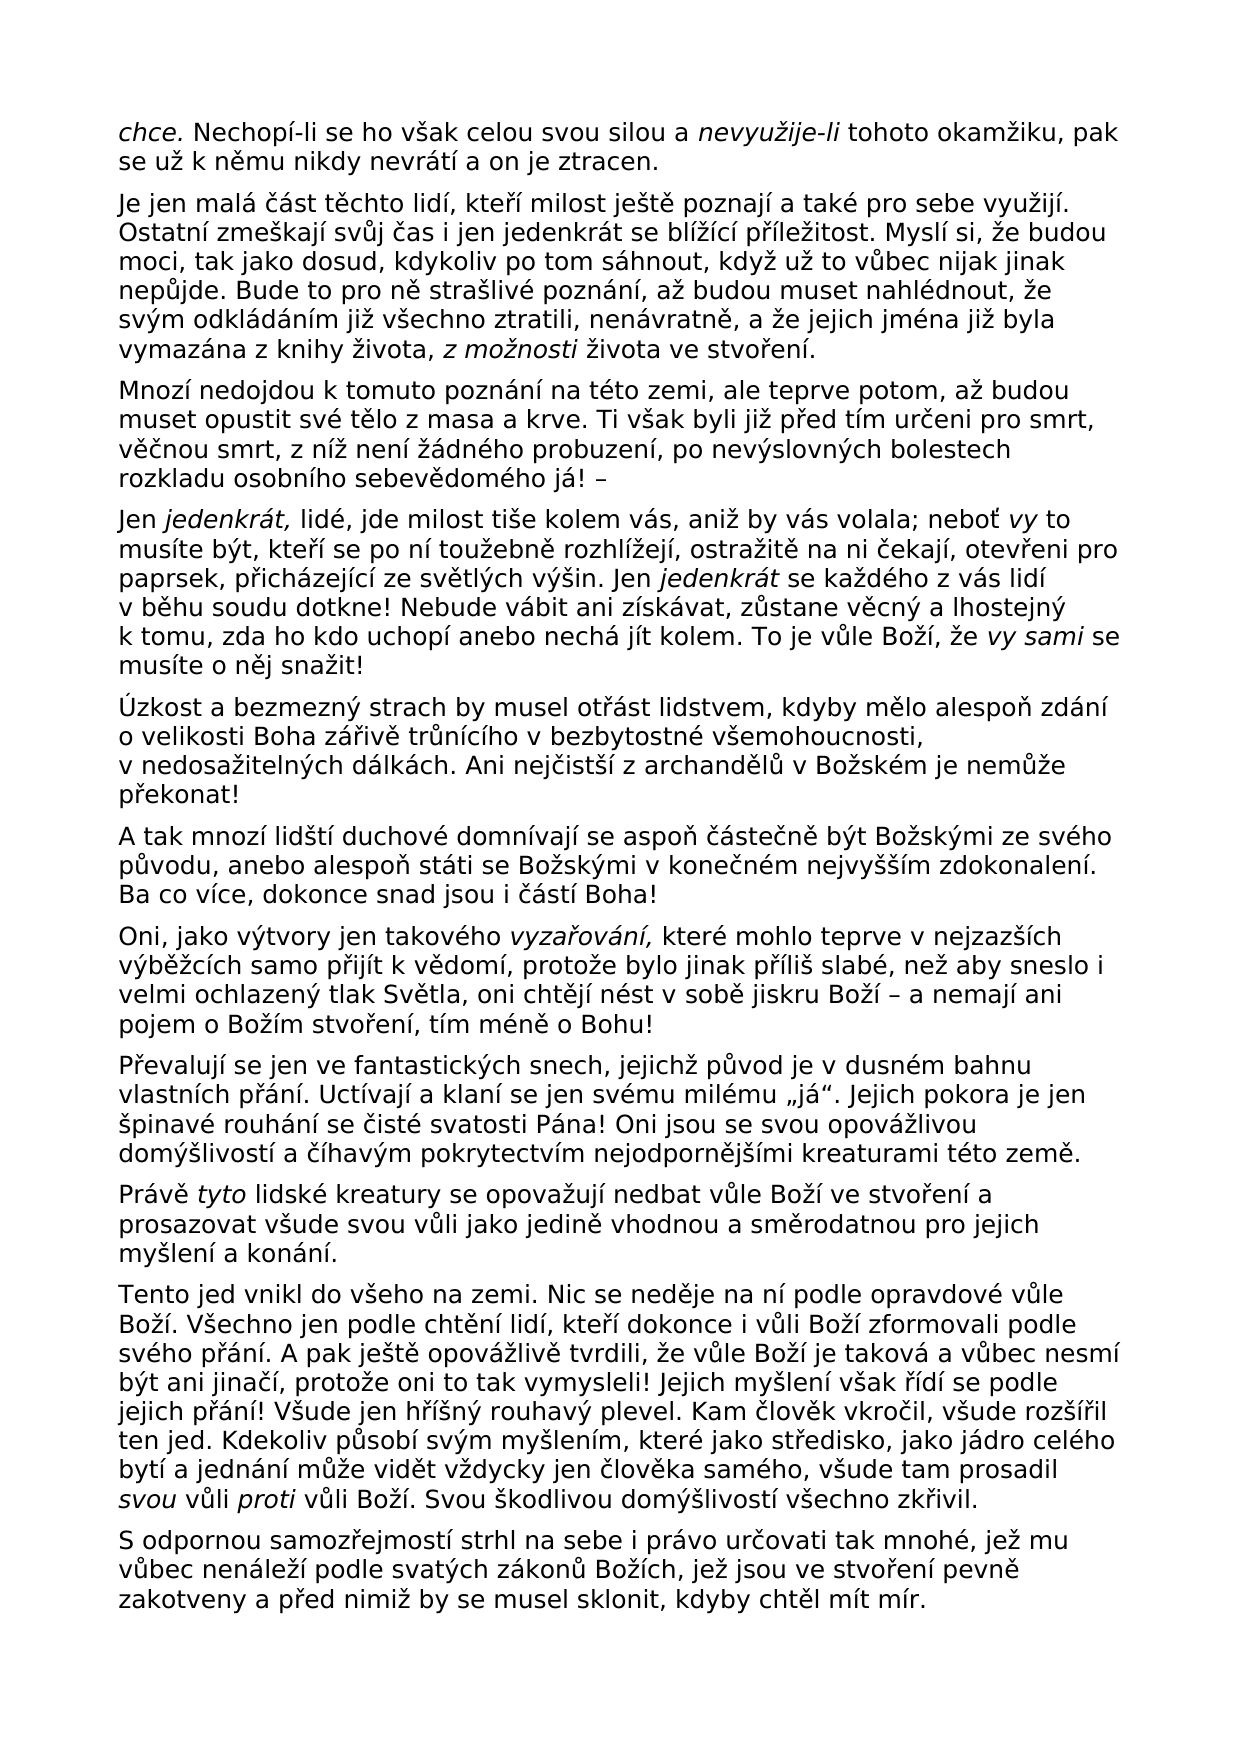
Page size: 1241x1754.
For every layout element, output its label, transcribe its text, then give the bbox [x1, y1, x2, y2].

text Je jen malá část těchto lidí, kteří milost ještě poznají a také pro sebe využijí. Ostatní zmeškají svůj čas i jen jedenkrát se blížící příležitost. Myslí si, že budou moci, tak jako dosud, kdykoliv po tom sáhnout, když už to vůbec nijak jinak nepůjde. Bude to pro ně strašlivé poznání, až budou muset nahlédnout, že svým odkládáním již všechno ztratili, nenávratně, a že jejich jména již byla vymazána z knihy života, z možnosti života ve stvoření. [118, 189, 1122, 364]
text Jen jedenkrát, lidé, jde milost tiše kolem vás, aniž by vás volala; neboť vy to musíte být, kteří se po ní toužebně rozhlížejí, ostražitě na ni čekají, otevřeni pro paprsek, přicházející ze světlých výšin. Jen jedenkrát se každého z vás lidí v běhu soudu dotkne! Nebude vábit ani získávat, zůstane věcný a lhostejný k tomu, zda ho kdo uchopí anebo nechá jít kolem. To je vůle Boží, že vy sami se musíte o něj snažit! [118, 506, 1122, 681]
text Tento jed vnikl do všeho na zemi. Nic se neděje na ní podle opravdové vůle Boží. Všechno jen podle chtění lidí, kteří dokonce i vůli Boží zformovali podle svého přání. A pak ještě opovážlivě tvrdili, že vůle Boží je taková a vůbec nesmí být ani jinačí, protože oni to tak vymysleli! Jejich myšlení však řídí se podle jejich přání! Všude jen hříšný rouhavý plevel. Kam člověk vkročil, všude rozšířil ten jed. Kdekoliv působí svým myšlením, které jako středisko, jako jádro celého bytí a jednání může vidět vždycky jen člověka samého, všude tam prosadil svou vůli proti vůli Boží. Svou škodlivou domýšlivostí všechno zkřivil. [118, 1281, 1122, 1514]
text Právě tyto lidské kreatury se opovažují nedbat vůle Boží ve stvoření a prosazovat všude svou vůli jako jedině vhodnou a směrodatnou pro jejich myšlení a konání. [118, 1181, 1122, 1268]
text Úzkost a bezmezný strach by musel otřást lidstvem, kdyby mělo alespoň zdání o velikosti Boha zářivě trůnícího v bezbytostné všemohoucnosti, v nedosažitelných dálkách. Ani nejčistší z archandělů v Božském je nemůže překonat! [118, 693, 1122, 810]
text Oni, jako výtvory jen takového vyzařování, které mohlo teprve v nejzazších výběžcích samo přijít k vědomí, protože bylo jinak příliš slabé, než aby sneslo i velmi ochlazený tlak Světla, oni chtějí nést v sobě jiskru Boží – a nemají ani pojem o Božím stvoření, tím méně o Bohu! [118, 922, 1122, 1039]
text chce. Nechopí-li se ho však celou svou silou a nevyužije-li tohoto okamžiku, pak se už k němu nikdy nevrátí a on je ztracen. [118, 118, 1122, 176]
text S odpornou samozřejmostí strhl na sebe i právo určovati tak mnohé, jež mu vůbec nenáleží podle svatých zákonů Božích, jež jsou ve stvoření pevně zakotveny a před nimiž by se musel sklonit, kdyby chtěl mít mír. [118, 1526, 1122, 1614]
text Převalují se jen ve fantastických snech, jejichž původ je v dusném bahnu vlastních přání. Uctívají a klaní se jen svému milému „já“. Jejich pokora je jen špinavé rouhání se čisté svatosti Pána! Oni jsou se svou opovážlivou domýšlivostí a číhavým pokrytectvím nejodpornějšími kreaturami této země. [118, 1051, 1122, 1168]
text Mnozí nedojdou k tomuto poznání na této zemi, ale teprve potom, až budou muset opustit své tělo z masa a krve. Ti však byli již před tím určeni pro smrt, věčnou smrt, z níž není žádného probuzení, po nevýslovných bolestech rozkladu osobního sebevědomého já! – [118, 376, 1122, 493]
text A tak mnozí lidští duchové domnívají se aspoň částečně být Božskými ze svého původu, anebo alespoň státi se Božskými v konečném nejvyšším zdokonalení. Ba co více, dokonce snad jsou i částí Boha! [118, 822, 1122, 910]
